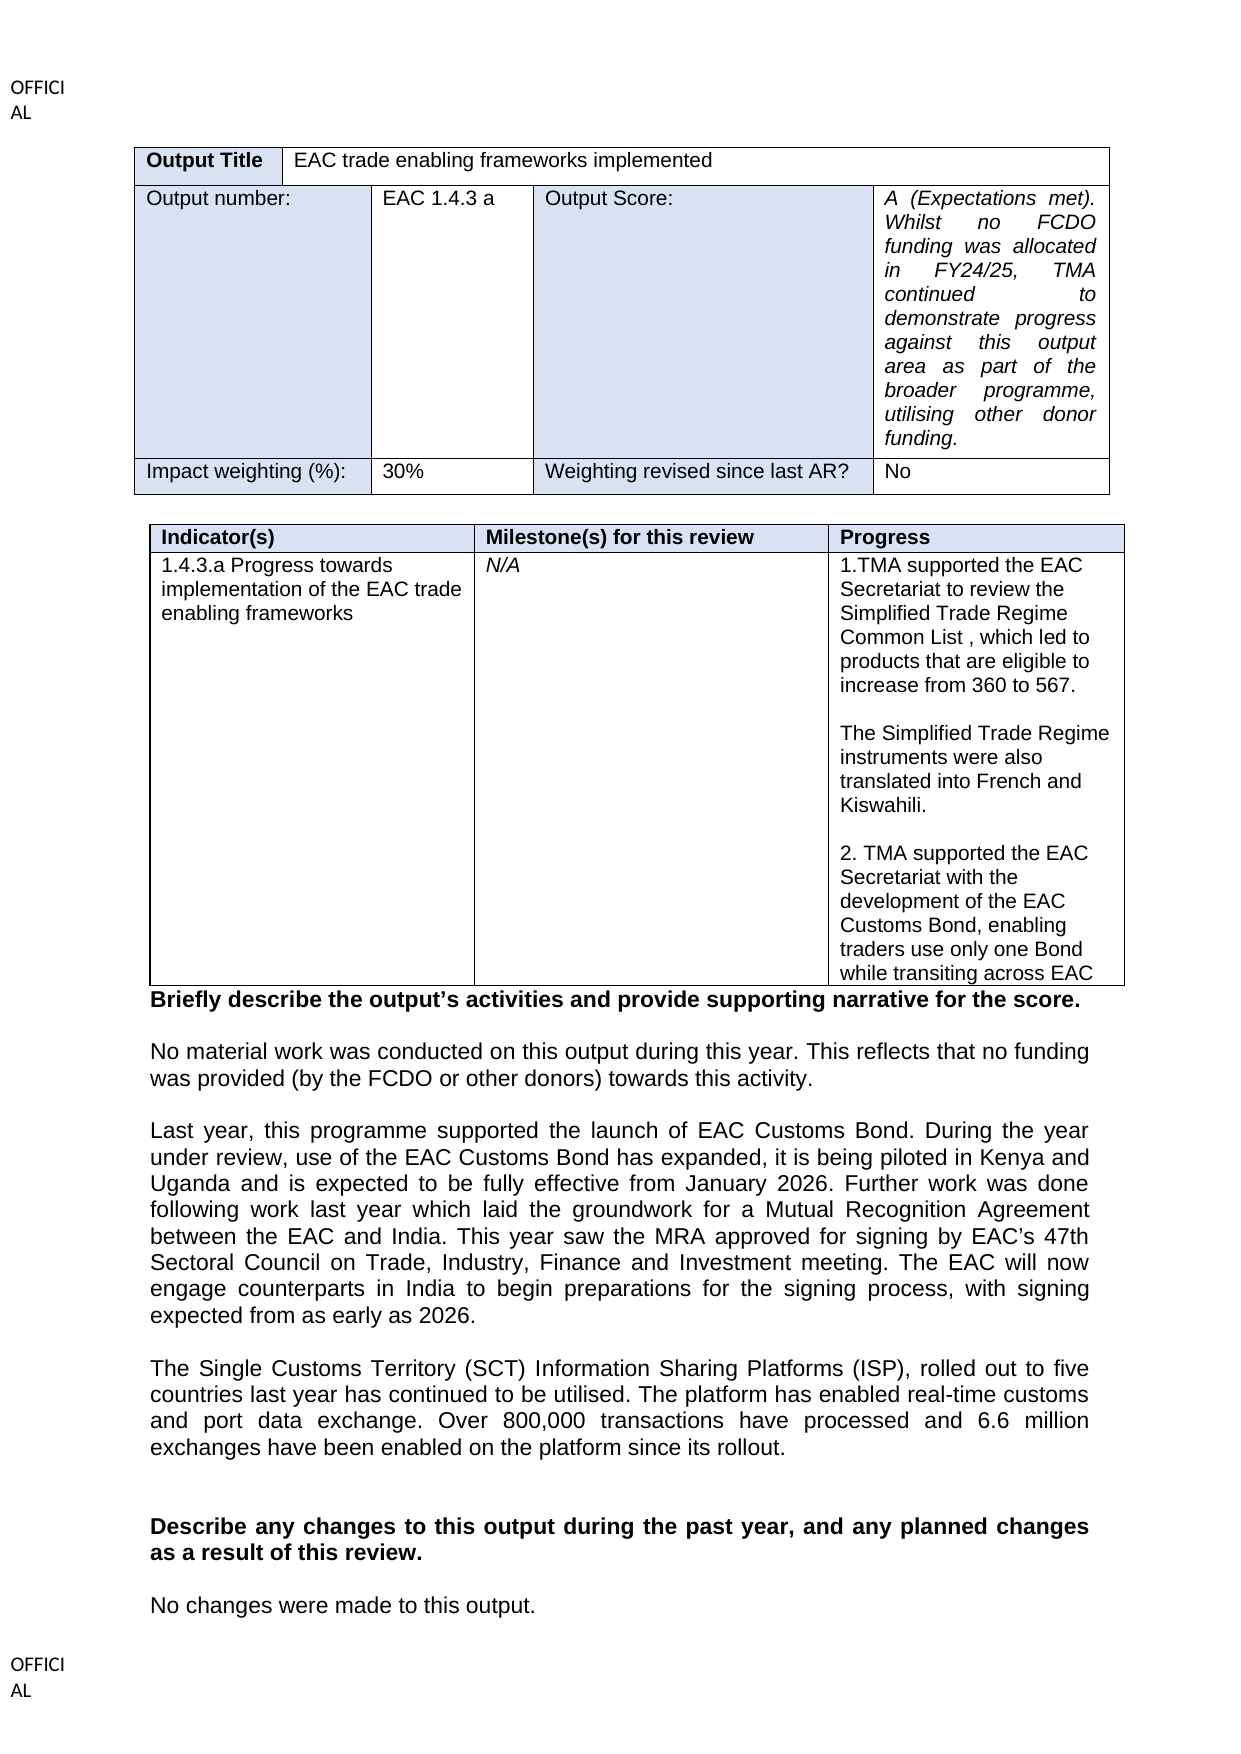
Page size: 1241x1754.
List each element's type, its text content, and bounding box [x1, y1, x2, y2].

table_cell Weighting revised since last AR? [534, 459, 873, 494]
text Last year, this programme supported the launch of EAC Customs Bond. During the year under review, use of the EAC Customs Bond has expanded, it is being piloted in Kenya and Uganda and is expected to be fully effective from January 2026. Further work was done following work last year which laid the groundwork for a Mutual Recognition Agreement between the EAC and India. This year saw the MRA approved for signing by EAC’s 47th Sectoral Council on Trade, Industry, Finance and Investment meeting. The EAC will now engage counterparts in India to begin preparations for the signing process, with signing expected from as early as 2026. [150, 1117, 1090, 1328]
table_cell 1.TMA supported the EAC Secretariat to review the Simplified Trade Regime Common List , which led to products that are eligible to increase from 360 to 567. The Simplified Trade Regime instruments were also translated into French and Kiswahili. 2. TMA supported the EAC Secretariat with the development of the EAC Customs Bond, enabling traders use only one Bond while transiting across EAC [829, 553, 1124, 984]
text No material work was conducted on this output during this year. This reflects that no funding was provided (by the FCDO or other donors) towards this activity. [150, 1038, 1090, 1091]
text No changes were made to this output. [150, 1592, 1090, 1618]
table_header Output Title [135, 148, 282, 185]
table_cell N/A [475, 553, 828, 984]
table_cell No [874, 459, 1109, 494]
table_header Progress [829, 525, 1124, 552]
table_cell Output number: [135, 186, 371, 458]
table_cell 30% [372, 459, 533, 494]
text Describe any changes to this output during the past year, and any planned changes as a result of this review. [150, 1513, 1090, 1565]
table_header Indicator(s) [151, 525, 474, 552]
table_cell Impact weighting (%): [135, 459, 371, 494]
table_header Milestone(s) for this review [475, 525, 828, 552]
text The Single Customs Territory (SCT) Information Sharing Platforms (ISP), rolled out to five countries last year has continued to be utilised. The platform has enabled real-time customs and port data exchange. Over 800,000 transactions have processed and 6.6 million exchanges have been enabled on the platform since its rollout. [150, 1354, 1090, 1460]
text Briefly describe the output’s activities and provide supporting narrative for the score. [150, 986, 1090, 1012]
table_cell 1.4.3.a Progress towards implementation of the EAC trade enabling frameworks [151, 553, 474, 984]
table_header EAC trade enabling frameworks implemented [283, 148, 1109, 185]
table_cell A (Expectations met). Whilst no FCDO funding was allocated in FY24/25, TMA continued to demonstrate progress against this output area as part of the broader programme, utilising other donor funding. [874, 186, 1109, 458]
table_cell EAC 1.4.3 a [372, 186, 533, 458]
table_cell Output Score: [534, 186, 873, 458]
